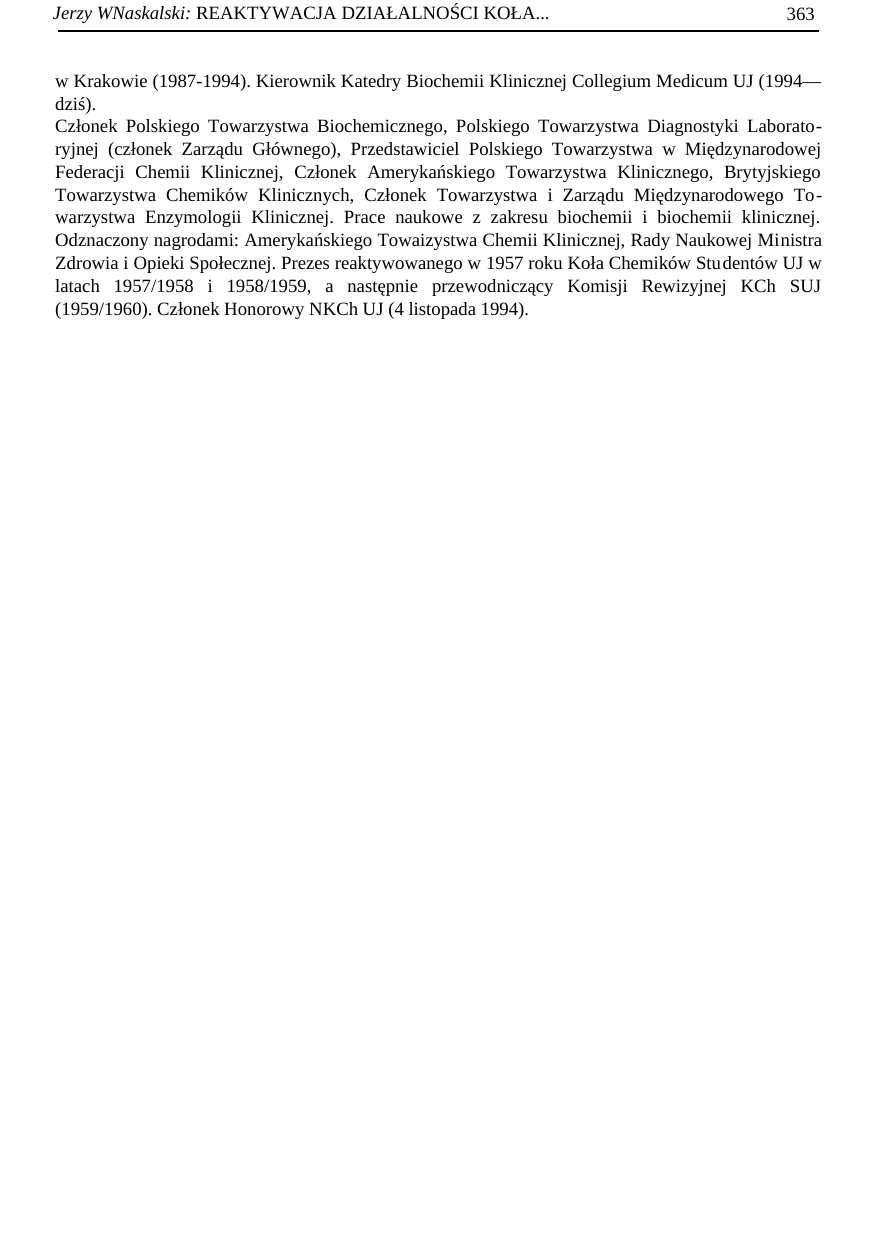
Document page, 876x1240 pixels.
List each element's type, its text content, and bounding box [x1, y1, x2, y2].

text 363 [786, 3, 820, 25]
text Członek Polskiego Towarzystwa Biochemicznego, Polskiego Towarzystwa Diagnostyki Laborato­ryjnej (członek Zarządu Głównego), Przedstawiciel Polskiego Towarzystwa w Międzynarodowej Federacji Chemii Klinicznej, Członek Amerykańskiego Towarzystwa Klinicznego, Brytyjskiego Towarzystwa Chemików Klinicznych, Członek Towarzystwa i Zarządu Międzynarodowego To­warzystwa Enzymologii Klinicznej. Prace naukowe z zakresu biochemii i biochemii klinicznej. Odznaczony nagrodami: Amerykańskiego Towaizystwa Chemii Klinicznej, Rady Naukowej Mi­nistra Zdrowia i Opieki Społecznej. Prezes reaktywowanego w 1957 roku Koła Chemików Stu­dentów UJ w latach 1957/1958 i 1958/1959, a następnie przewodniczący Komisji Rewizyjnej KCh SUJ (1959/1960). Członek Honorowy NKCh UJ (4 listopada 1994). [55, 115, 822, 319]
text w Krakowie (1987-1994). Kierownik Katedry Biochemii Klinicznej Collegium Medicum UJ (1994—dziś). [55, 69, 822, 114]
text Jerzy WNaskalski: REAKTYWACJA DZIAŁALNOŚCI KOŁA... [52, 2, 575, 23]
